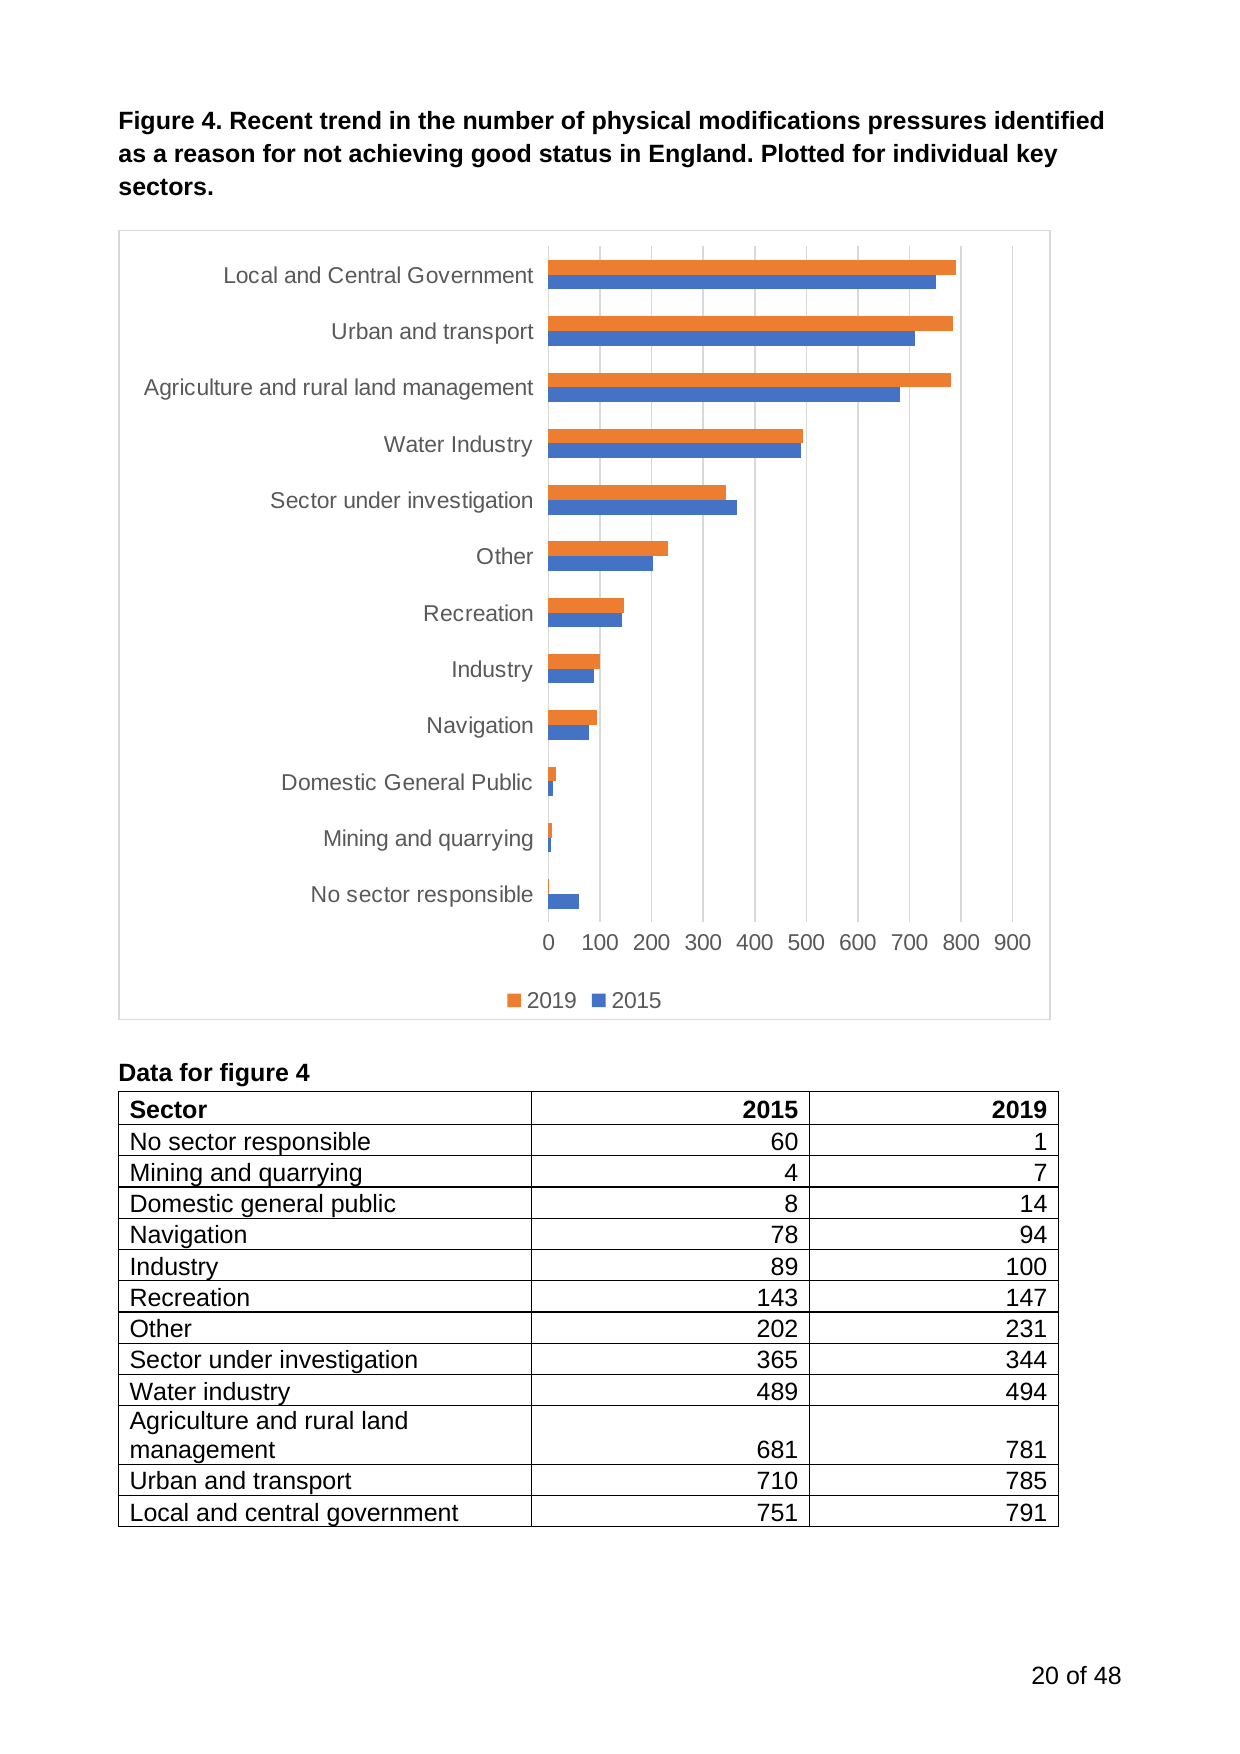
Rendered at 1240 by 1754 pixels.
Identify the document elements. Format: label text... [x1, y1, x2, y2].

table_cell Urban and transport [119, 1465, 531, 1495]
table_cell 344 [810, 1344, 1058, 1374]
table_cell 143 [532, 1281, 809, 1311]
table_cell 78 [532, 1219, 809, 1249]
table_header 2019 [810, 1092, 1058, 1124]
table_cell Sector under investigation [119, 1344, 531, 1374]
table_cell 751 [532, 1496, 809, 1526]
table_cell 89 [532, 1250, 809, 1280]
table_cell 489 [532, 1375, 809, 1405]
table_cell Agriculture and rural land management [119, 1406, 531, 1464]
table_cell 94 [810, 1219, 1058, 1249]
table_cell 494 [810, 1375, 1058, 1405]
table_cell 781 [810, 1406, 1058, 1464]
table_cell 785 [810, 1465, 1058, 1495]
table_cell 60 [532, 1125, 809, 1155]
table_cell No sector responsible [119, 1125, 531, 1155]
table_header Sector [119, 1092, 531, 1124]
table_cell 4 [532, 1156, 809, 1186]
table_cell 681 [532, 1406, 809, 1464]
table_cell 710 [532, 1465, 809, 1495]
table_cell 1 [810, 1125, 1058, 1155]
table_cell Recreation [119, 1281, 531, 1311]
table_cell 202 [532, 1313, 809, 1343]
table_cell Local and central government [119, 1496, 531, 1526]
table_cell 791 [810, 1496, 1058, 1526]
table_cell 8 [532, 1188, 809, 1218]
table_cell 100 [810, 1250, 1058, 1280]
table_header 2015 [532, 1092, 809, 1124]
table_cell 147 [810, 1281, 1058, 1311]
table_cell Water industry [119, 1375, 531, 1405]
subtitle Data for figure 4 [118, 1058, 1121, 1087]
table_cell 14 [810, 1188, 1058, 1218]
table_cell Domestic general public [119, 1188, 531, 1218]
subtitle Figure 4. Recent trend in the number of physical modifications pressures identified as a reason for not achieving good status in England. Plotted for individual key sectors. [118, 106, 1121, 201]
table_cell 365 [532, 1344, 809, 1374]
table_cell Mining and quarrying [119, 1156, 531, 1186]
table_cell 231 [810, 1313, 1058, 1343]
table_cell Industry [119, 1250, 531, 1280]
table_cell Navigation [119, 1219, 531, 1249]
table_cell Other [119, 1313, 531, 1343]
table_cell 7 [810, 1156, 1058, 1186]
